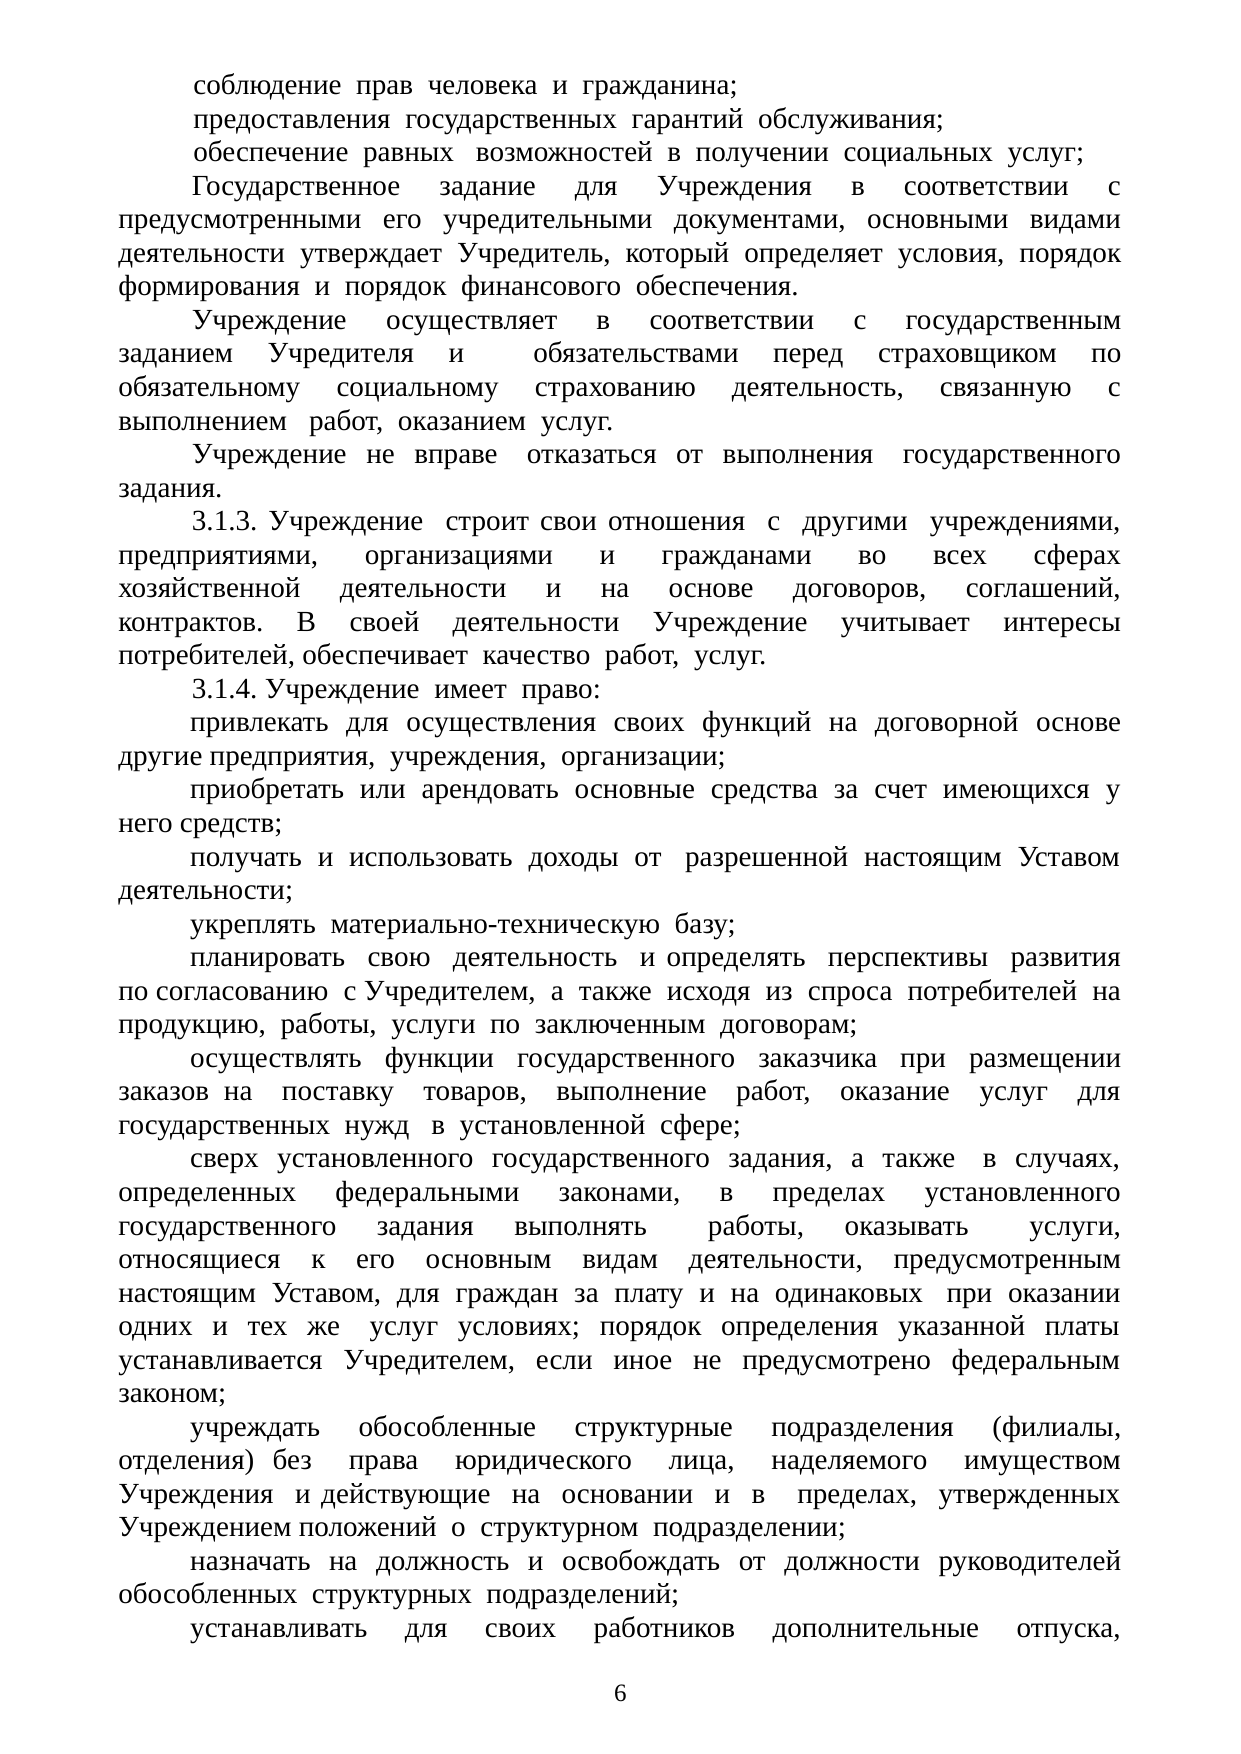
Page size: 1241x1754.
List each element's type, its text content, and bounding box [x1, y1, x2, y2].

text привлекать для осуществления своих функций на договорной основе другие предприятия, учреждения, организации; [118, 704, 1122, 772]
text получать и использовать доходы от разрешенной настоящим Уставом деятельности; [118, 839, 1122, 906]
text планировать свою деятельность и определять перспективы развития по согласованию с Учредителем, а также исходя из спроса потребителей на продукцию, работы, услуги по заключенным договорам; [118, 939, 1122, 1040]
text устанавливать для своих работников дополнительные отпуска, [118, 1610, 1122, 1644]
text соблюдение прав человека и гражданина; [193, 67, 1122, 101]
text Государственное задание для Учреждения в соответствии с предусмотренными его учредительными документами, основными видами деятельности утверждает Учредитель, который определяет условия, порядок формирования и порядок финансового обеспечения. [118, 168, 1122, 302]
text 3.1.4. Учреждение имеет право: [118, 671, 1122, 704]
text Учреждение не вправе отказаться от выполнения государственного задания. [118, 436, 1122, 503]
text предоставления государственных гарантий обслуживания; [193, 101, 1122, 134]
text осуществлять функции государственного заказчика при размещении заказов на поставку товаров, выполнение работ, оказание услуг для государственных нужд в установленной сфере; [118, 1040, 1122, 1141]
text обеспечение равных возможностей в получении социальных услуг; [193, 134, 1122, 168]
text сверх установленного государственного задания, а также в случаях, определенных федеральными законами, в пределах установленного государственного задания выполнять работы, оказывать услуги, относящиеся к его основным видам деятельности, предусмотренным настоящим Уставом, для граждан за плату и на одинаковых при оказании одних и тех же услуг условиях; порядок определения указанной платы устанавливается Учредителем, если иное не предусмотрено федеральным законом; [118, 1141, 1122, 1409]
text укреплять материально-техническую базу; [118, 906, 1122, 939]
text Учреждение осуществляет в соответствии с государственным заданием Учредителя и обязательствами перед страховщиком по обязательному социальному страхованию деятельность, связанную с выполнением работ, оказанием услуг. [118, 302, 1122, 436]
text приобретать или арендовать основные средства за счет имеющихся у него средств; [118, 772, 1122, 839]
text учреждать обособленные структурные подразделения (филиалы, отделения) без права юридического лица, наделяемого имуществом Учреждения и действующие на основании и в пределах, утвержденных Учреждением положений о структурном подразделении; [118, 1409, 1122, 1543]
text 3.1.3. Учреждение строит свои отношения с другими учреждениями, предприятиями, организациями и гражданами во всех сферах хозяйственной деятельности и на основе договоров, соглашений, контрактов. В своей деятельности Учреждение учитывает интересы потребителей, обеспечивает качество работ, услуг. [118, 503, 1122, 671]
text назначать на должность и освобождать от должности руководителей обособленных структурных подразделений; [118, 1543, 1122, 1610]
